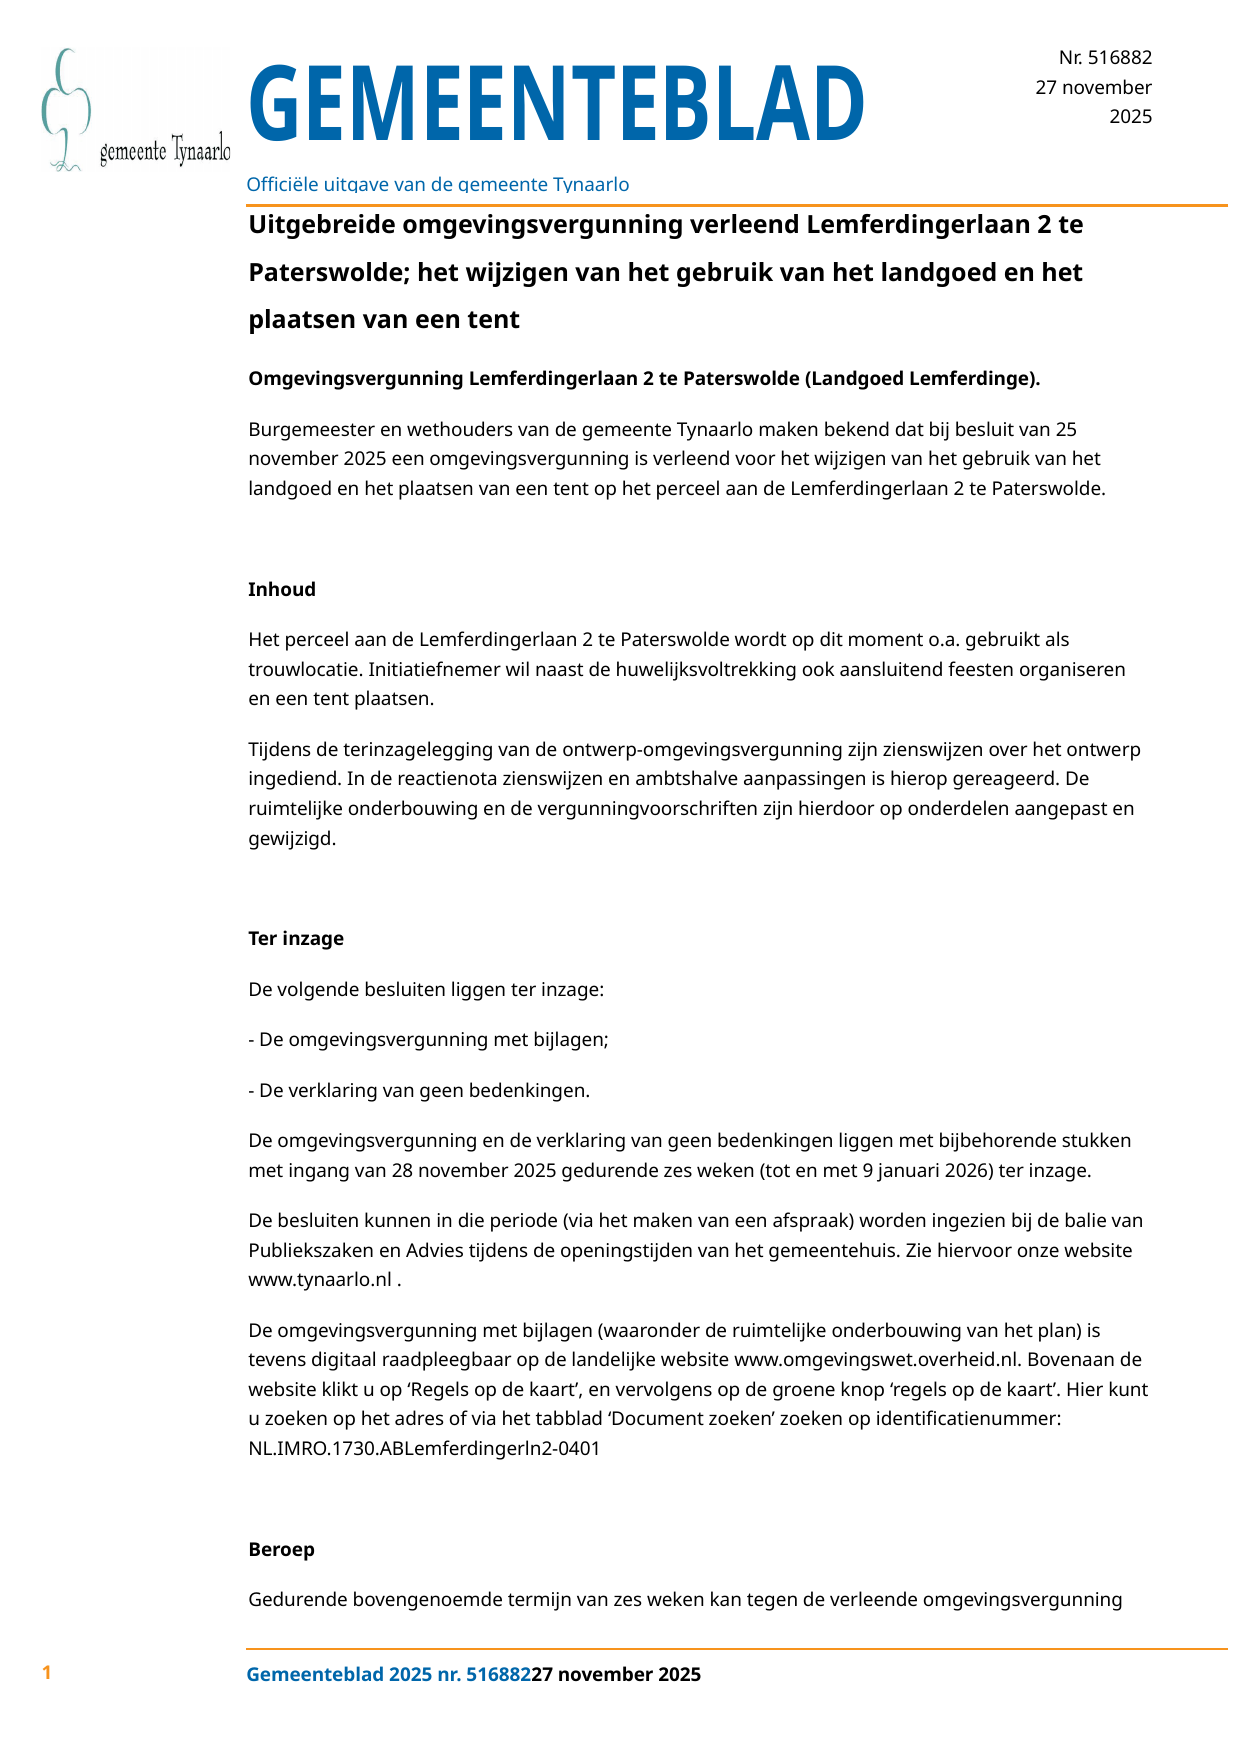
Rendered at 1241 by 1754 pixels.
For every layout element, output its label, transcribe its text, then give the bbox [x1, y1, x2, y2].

picture [41, 47, 231, 172]
text Het perceel aan de Lemferdingerlaan 2 te Paterswolde wordt op dit moment o.a. gebruikt als trouwlocatie. Initiatiefnemer wil naast de huwelijksvoltrekking ook aansluitend feesten organiseren en een tent plaatsen. [248, 626, 1152, 711]
text Inhoud [248, 576, 1152, 602]
text De omgevingsvergunning met bijlagen (waaronder de ruimtelijke onderbouwing van het plan) is tevens digitaal raadpleegbaar op de landelijke website www.omgevingswet.overheid.nl. Bovenaan de website klikt u op ‘Regels op de kaart’, en vervolgens op de groene knop ‘regels op de kaart’. Hier kunt u zoeken op het adres of via het tabblad ‘Document zoeken’ zoeken op identificatienummer: NL.IMRO.1730.ABLemferdingerln2-0401 [248, 1317, 1152, 1461]
text Burgemeester en wethouders van de gemeente Tynaarlo maken bekend dat bij besluit van 25 november 2025 een omgevingsvergunning is verleend voor het wijzigen van het gebruik van het landgoed en het plaatsen van een tent op het perceel aan de Lemferdingerlaan 2 te Paterswolde. [248, 416, 1152, 501]
text Omgevingsvergunning Lemferdingerlaan 2 te Paterswolde (Landgoed Lemferdinge). [248, 366, 1152, 391]
text De besluiten kunnen in die periode (via het maken van een afspraak) worden ingezien bij de balie van Publiekszaken en Advies tijdens de openingstijden van het gemeentehuis. Zie hiervoor onze website www.tynaarlo.nl . [248, 1207, 1152, 1292]
text De omgevingsvergunning en de verklaring van geen bedenkingen liggen met bijbehorende stukken met ingang van 28 november 2025 gedurende zes weken (tot en met 9 januari 2026) ter inzage. [248, 1127, 1152, 1182]
text Beroep [248, 1536, 1152, 1562]
text - De verklaring van geen bedenkingen. [248, 1077, 1152, 1102]
text Uitgebreide omgevingsvergunning verleend Lemferdingerlaan 2 te Paterswolde; het wijzigen van het gebruik van het landgoed en het plaatsen van een tent [248, 207, 1152, 336]
text Tijdens de terinzagelegging van de ontwerp-omgevingsvergunning zijn zienswijzen over het ontwerp ingediend. In de reactienota zienswijzen en ambtshalve aanpassingen is hierop gereageerd. De ruimtelijke onderbouwing en de vergunningvoorschriften zijn hierdoor op onderdelen aangepast en gewijzigd. [248, 736, 1152, 850]
text - De omgevingsvergunning met bijlagen; [248, 1026, 1152, 1052]
text De volgende besluiten liggen ter inzage: [248, 976, 1152, 1002]
text Gedurende bovengenoemde termijn van zes weken kan tegen de verleende omgevingsvergunning [248, 1586, 1152, 1612]
text Ter inzage [248, 926, 1152, 951]
